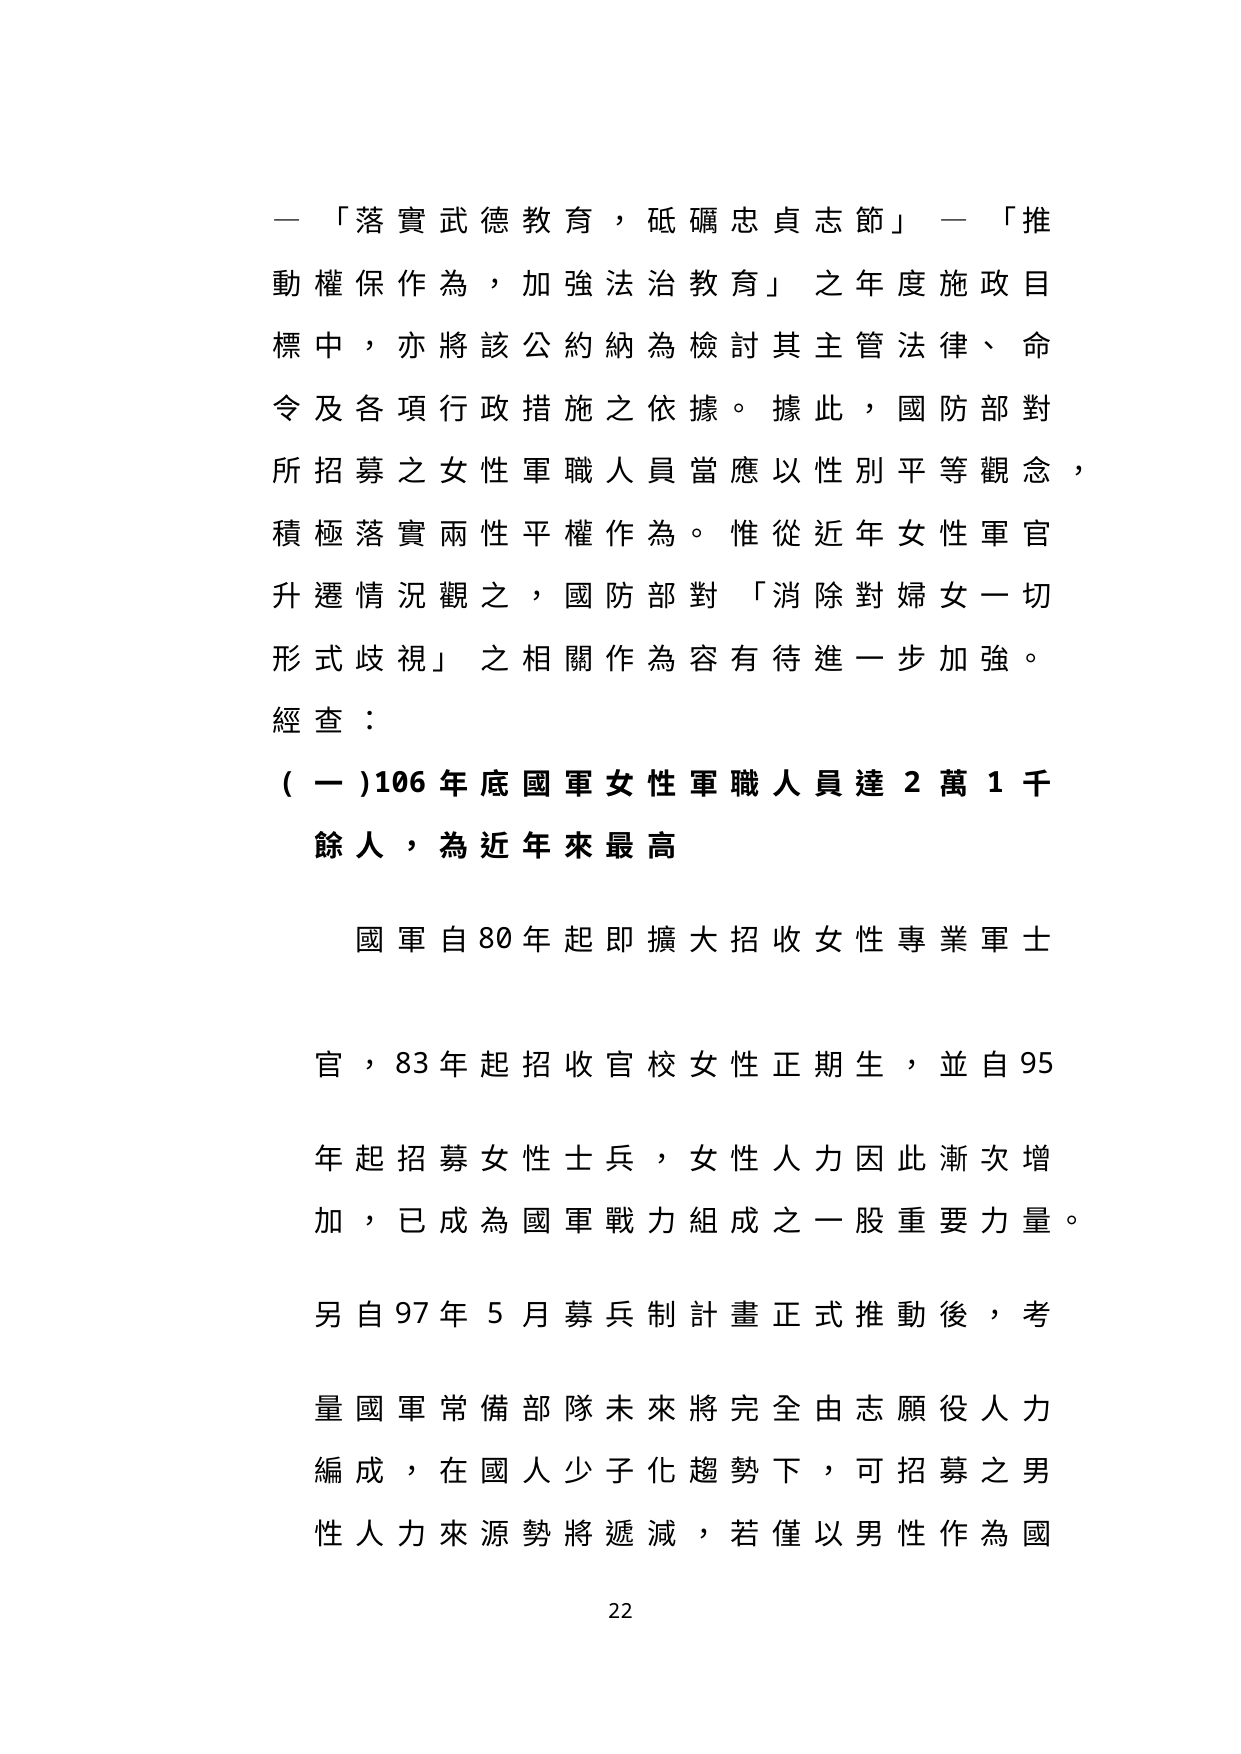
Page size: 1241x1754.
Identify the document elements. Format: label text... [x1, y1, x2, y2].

text (一)106年底國軍女性軍職人員達2萬1千餘人，為近年來最高 [242, 740, 1058, 865]
text 為實施聯合國1979年消除對婦女一切形式歧視公約（Convention on the Elimination of All Forms of Discrimination Against Women, CEDAW，以下簡稱「公約」），以消除對婦女一切形式歧視，健全婦女發展，落實保障性別人權及促進性別平等，我國於100年6月8日已制定公布「消除對婦女一切形式歧視公約施行法」，並自101年1月1日起施行。該法第4條規定：「各級政府機關行使職權，應符合公約有關性別人權保障之規定，消除性別歧視，並積極促進性別平等之實現」。國防部105年度於「重塑精神戰力」—「落實武德教育，砥礪忠貞志節」—「推動權保作為，加強法治教育」之年度施政目標中，亦將該公約納為檢討其主管法律、命令及各項行政措施之依據。據此，國防部對所招募之女性軍職人員當應以性別平等觀念，積極落實兩性平權作為。惟從近年女性軍官升遷情況觀之，國防部對「消除對婦女一切形式歧視」之相關作為容有待進一步加強。經查： [242, 177, 1058, 740]
text 國軍自80年起即擴大招收女性專業軍士官，83年起招收官校女性正期生，並自95年起招募女性士兵，女性人力因此漸次增加，已成為國軍戰力組成之一股重要力量。另自97年5月募兵制計畫正式推動後，考量國軍常備部隊未來將完全由志願役人力編成，在國人少子化趨勢下，可招募之男性人力來源勢將遞減，若僅以男性作為國軍人力來源，恐有短缺之虞。為此，國防部近年已將女性人力列為重要招募對象。如附表1所示，至106年底止，國軍女性軍職人員已達2萬569人，為近年來最高(占全軍志願役人數比率14.0％)，其中又以士官1萬301人最多，士兵6,554人次之。 [271, 865, 1058, 1552]
